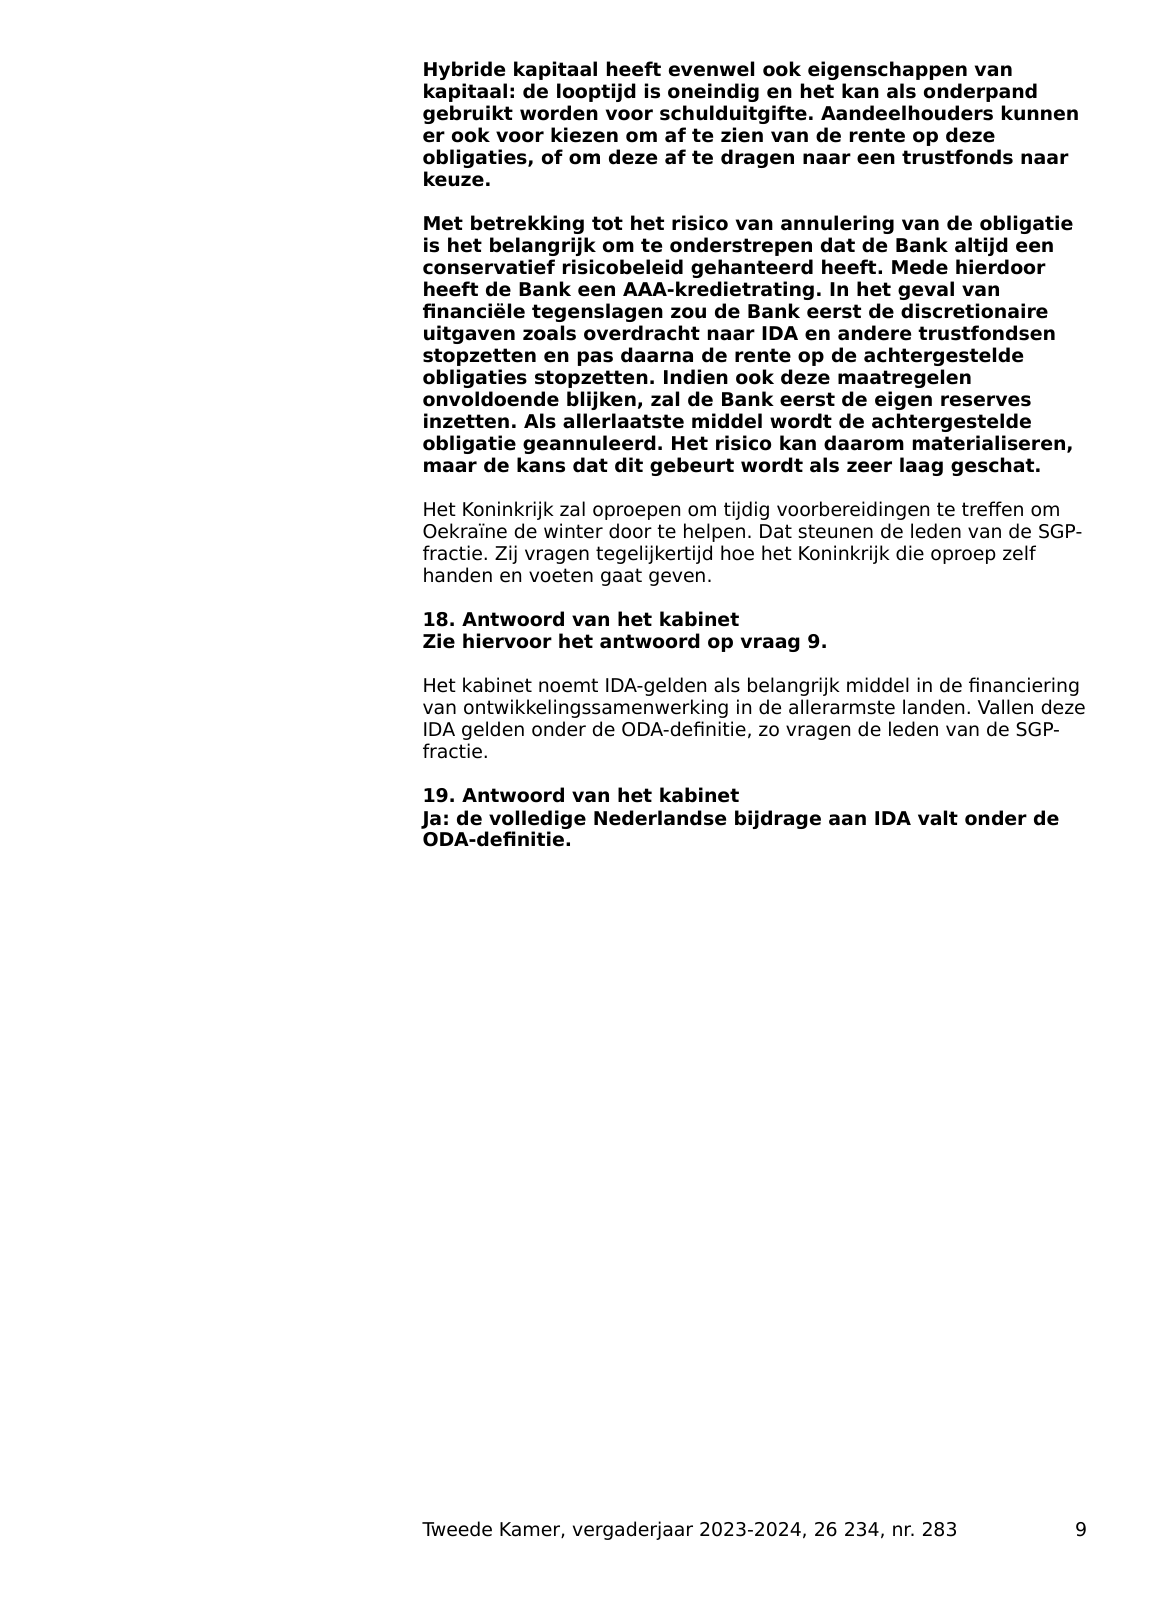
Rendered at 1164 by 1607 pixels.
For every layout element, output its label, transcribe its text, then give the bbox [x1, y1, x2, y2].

text Zie hiervoor het antwoord op vraag 9. [422, 631, 1087, 653]
text Het Koninkrijk zal oproepen om tijdig voorbereidingen te treffen om Oekraïne de winter door te helpen. Dat steunen de leden van de SGP-fractie. Zij vragen tegelijkertijd hoe het Koninkrijk die oproep zelf handen en voeten gaat geven. [422, 499, 1087, 587]
text Hybride kapitaal heeft evenwel ook eigenschappen van kapitaal: de looptijd is oneindig en het kan als onderpand gebruikt worden voor schulduitgifte. Aandeelhouders kunnen er ook voor kiezen om af te zien van de rente op deze obligaties, of om deze af te dragen naar een trustfonds naar keuze. [422, 59, 1087, 191]
text 19. Antwoord van het kabinet [422, 785, 1087, 807]
text Met betrekking tot het risico van annulering van de obligatie is het belangrijk om te onderstrepen dat de Bank altijd een conservatief risicobeleid gehanteerd heeft. Mede hierdoor heeft de Bank een AAA-kredietrating. In het geval van financiële tegenslagen zou de Bank eerst de discretionaire uitgaven zoals overdracht naar IDA en andere trustfondsen stopzetten en pas daarna de rente op de achtergestelde obligaties stopzetten. Indien ook deze maatregelen onvoldoende blijken, zal de Bank eerst de eigen reserves inzetten. Als allerlaatste middel wordt de achtergestelde obligatie geannuleerd. Het risico kan daarom materialiseren, maar de kans dat dit gebeurt wordt als zeer laag geschat. [422, 213, 1087, 477]
text 18. Antwoord van het kabinet [422, 609, 1087, 631]
text Het kabinet noemt IDA-gelden als belangrijk middel in de financiering van ontwikkelingssamenwerking in de allerarmste landen. Vallen deze IDA gelden onder de ODA-definitie, zo vragen de leden van de SGP-fractie. [422, 675, 1087, 763]
text Ja: de volledige Nederlandse bijdrage aan IDA valt onder de ODA-definitie. [422, 807, 1087, 851]
